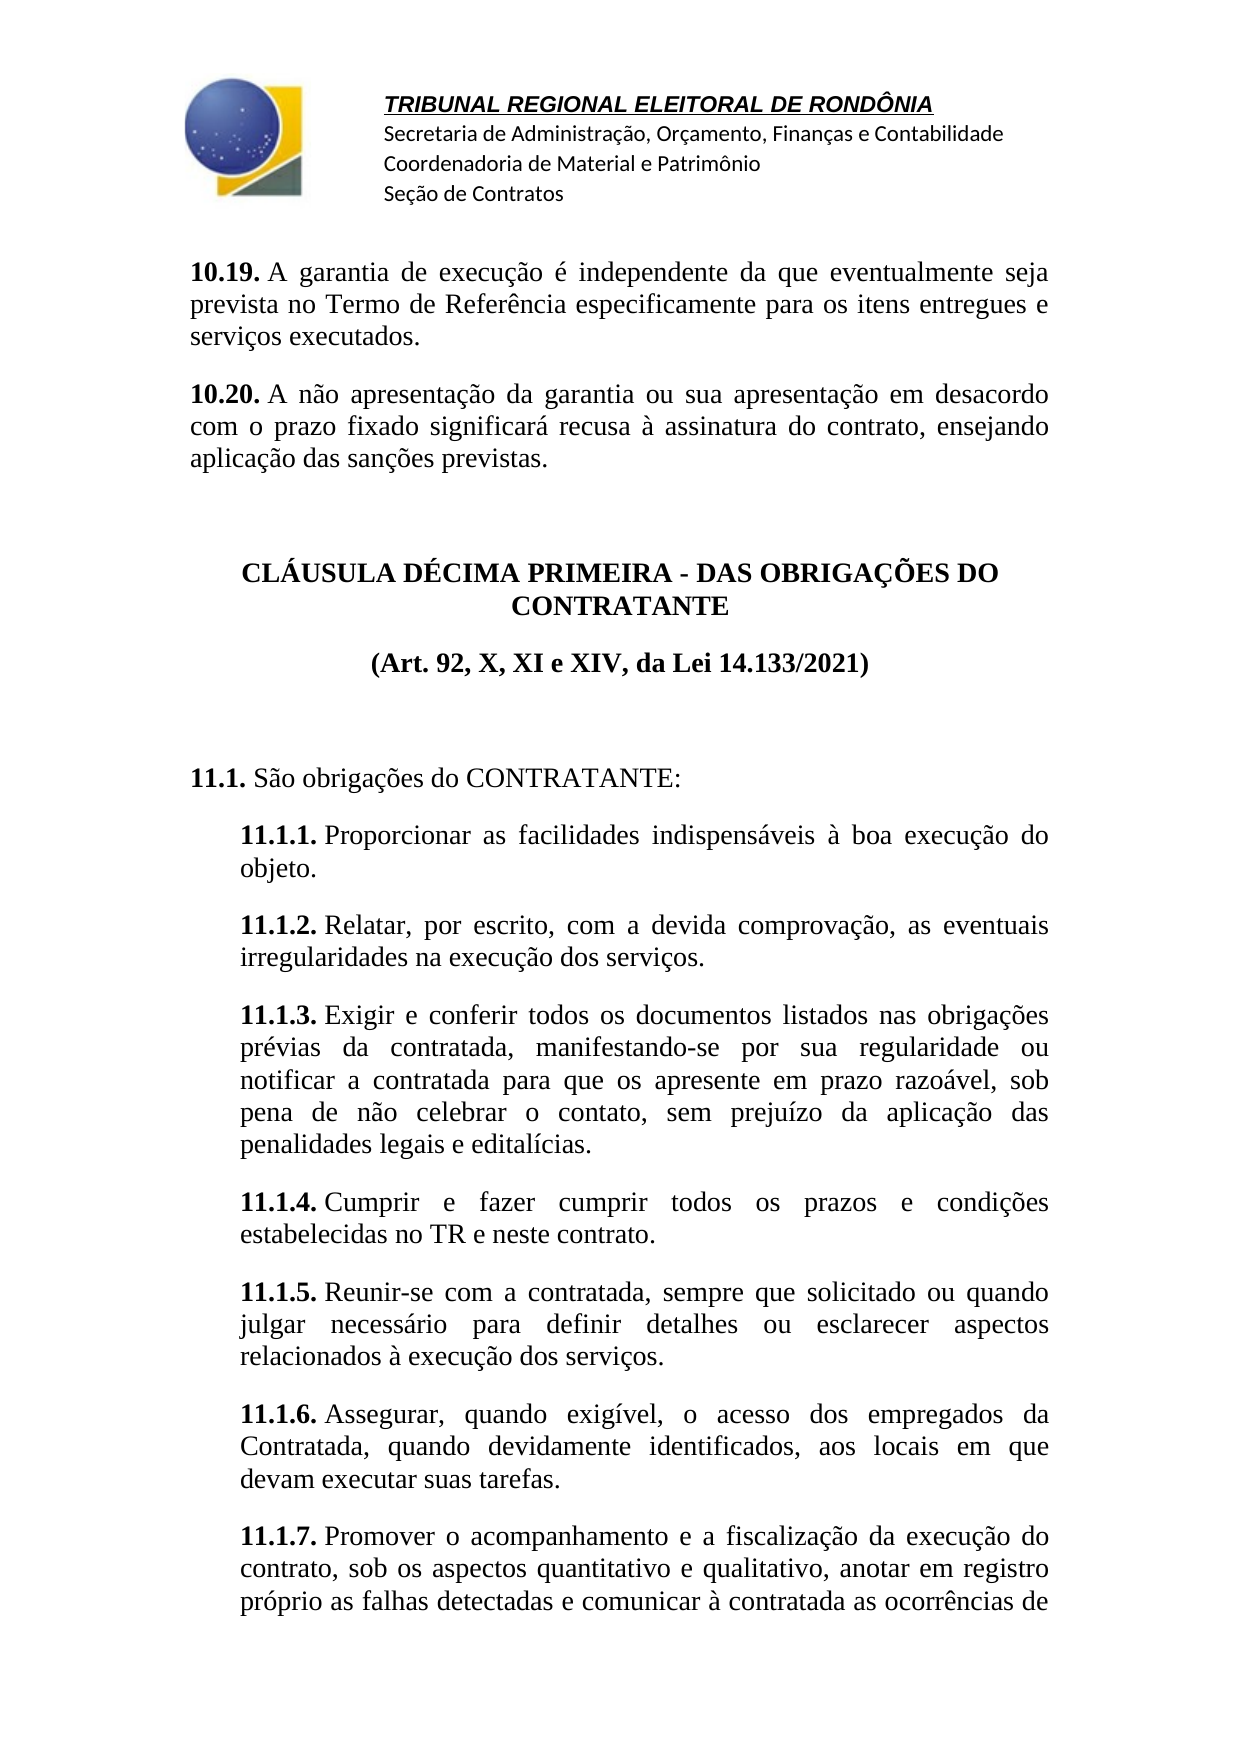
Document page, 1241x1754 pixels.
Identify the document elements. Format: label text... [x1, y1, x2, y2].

text 10.19. A garantia de execução é independente da que eventualmente seja prevista no Termo de Referência especificamente para os itens entregues e serviços executados. [190, 254, 1051, 352]
text (Art. 92, X, XI e XIV, da Lei 14.133/2021) [190, 646, 1051, 678]
text 11.1.7. Promover o acompanhamento e a fiscalização da execução do contrato, sob os aspectos quantitativo e qualitativo, anotar em registro próprio as falhas detectadas e comunicar à contratada as ocorrências de [240, 1519, 1051, 1616]
text 11.1.1. Proporcionar as facilidades indispensáveis à boa execução do objeto. [240, 818, 1051, 883]
text 11.1.6. Assegurar, quando exigível, o acesso dos empregados da Contratada, quando devidamente identificados, aos locais em que devam executar suas tarefas. [240, 1397, 1051, 1494]
text 11.1.4. Cumprir e fazer cumprir todos os prazos e condições estabelecidas no TR e neste contrato. [240, 1185, 1051, 1250]
text 11.1. São obrigações do CONTRATANTE: [190, 761, 1051, 793]
text 11.1.2. Relatar, por escrito, com a devida comprovação, as eventuais irregularidades na execução dos serviços. [240, 908, 1051, 973]
text 11.1.3. Exigir e conferir todos os documentos listados nas obrigações prévias da contratada, manifestando-se por sua regularidade ou notificar a contratada para que os apresente em prazo razoável, sob pena de não celebrar o contato, sem prejuízo da aplicação das penalidades legais e editalícias. [240, 998, 1051, 1160]
text 11.1.5. Reunir-se com a contratada, sempre que solicitado ou quando julgar necessário para definir detalhes ou esclarecer aspectos relacionados à execução dos serviços. [240, 1275, 1051, 1372]
text CLÁUSULA DÉCIMA PRIMEIRA - DAS OBRIGAÇÕES DO CONTRATANTE [190, 556, 1051, 621]
text 10.20. A não apresentação da garantia ou sua apresentação em desacordo com o prazo fixado significará recusa à assinatura do contrato, ensejando aplicação das sanções previstas. [190, 377, 1051, 474]
